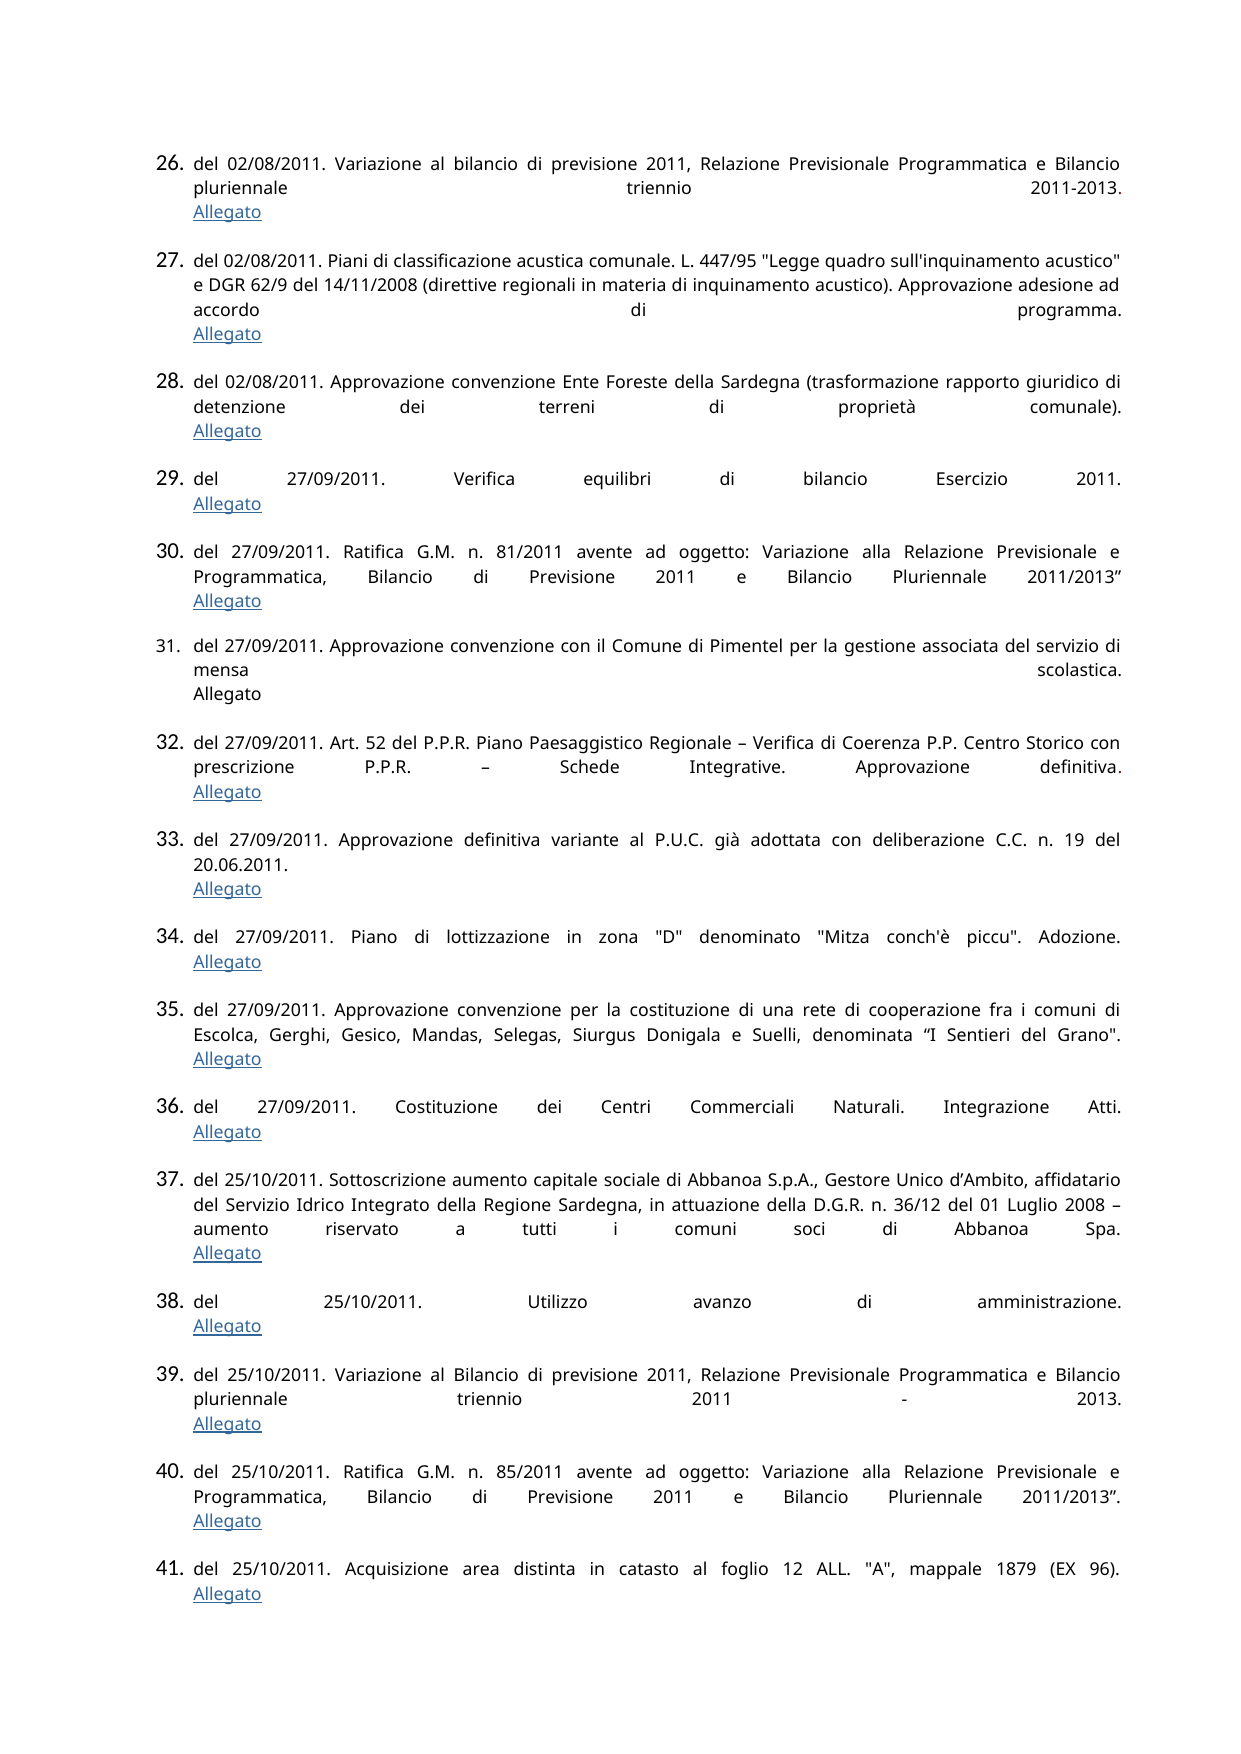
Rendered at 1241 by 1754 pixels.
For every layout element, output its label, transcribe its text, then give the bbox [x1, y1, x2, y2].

list del 27/09/2011. Approvazione convenzione per la costituzione di una rete di cooperazione fra i comuni di Escolca, Gerghi, Gesico, Mandas, Selegas, Siurgus Donigala e Suelli, denominata “I Sentieri del Grano". Allegato [156, 994, 1122, 1071]
list del 25/10/2011. Ratifica G.M. n. 85/2011 avente ad oggetto: Variazione alla Relazione Previsionale e Programmatica, Bilancio di Previsione 2011 e Bilancio Pluriennale 2011/2013”. Allegato [156, 1456, 1122, 1532]
list del 25/10/2011. Acquisizione area distinta in catasto al foglio 12 ALL. "A", mappale 1879 (EX 96). Allegato [156, 1553, 1122, 1605]
list del 25/10/2011. Sottoscrizione aumento capitale sociale di Abbanoa S.p.A., Gestore Unico d’Ambito, affidatario del Servizio Idrico Integrato della Regione Sardegna, in attuazione della D.G.R. n. 36/12 del 01 Luglio 2008 – aumento riservato a tutti i comuni soci di Abbanoa Spa. Allegato [156, 1164, 1122, 1265]
list del 25/10/2011. Utilizzo avanzo di amministrazione. Allegato [156, 1286, 1122, 1338]
list del 27/09/2011. Costituzione dei Centri Commerciali Naturali. Integrazione Atti. Allegato [156, 1091, 1122, 1144]
list del 02/08/2011. Variazione al bilancio di previsione 2011, Relazione Previsionale Programmatica e Bilancio pluriennale triennio 2011-2013. Allegato [156, 148, 1122, 224]
list del 27/09/2011. Verifica equilibri di bilancio Esercizio 2011. Allegato [156, 463, 1122, 516]
list del 27/09/2011. Art. 52 del P.P.R. Piano Paesaggistico Regionale – Verifica di Coerenza P.P. Centro Storico con prescrizione P.P.R. – Schede Integrative. Approvazione definitiva. Allegato [156, 727, 1122, 803]
list del 27/09/2011. Approvazione convenzione con il Comune di Pimentel per la gestione associata del servizio di mensa scolastica. Allegato [156, 633, 1122, 706]
list del 27/09/2011. Approvazione definitiva variante al P.U.C. già adottata con deliberazione C.C. n. 19 del 20.06.2011. Allegato [156, 824, 1122, 900]
list del 27/09/2011. Piano di lottizzazione in zona "D" denominato "Mitza conch'è piccu". Adozione. Allegato [156, 921, 1122, 973]
list del 27/09/2011. Ratifica G.M. n. 81/2011 avente ad oggetto: Variazione alla Relazione Previsionale e Programmatica, Bilancio di Previsione 2011 e Bilancio Pluriennale 2011/2013” Allegato [156, 536, 1122, 613]
list del 25/10/2011. Variazione al Bilancio di previsione 2011, Relazione Previsionale Programmatica e Bilancio pluriennale triennio 2011 - 2013. Allegato [156, 1359, 1122, 1435]
list del 02/08/2011. Piani di classificazione acustica comunale. L. 447/95 "Legge quadro sull'inquinamento acustico" e DGR 62/9 del 14/11/2008 (direttive regionali in materia di inquinamento acustico). Approvazione adesione ad accordo di programma. Allegato [156, 245, 1122, 345]
list del 02/08/2011. Approvazione convenzione Ente Foreste della Sardegna (trasformazione rapporto giuridico di detenzione dei terreni di proprietà comunale). Allegato [156, 366, 1122, 442]
